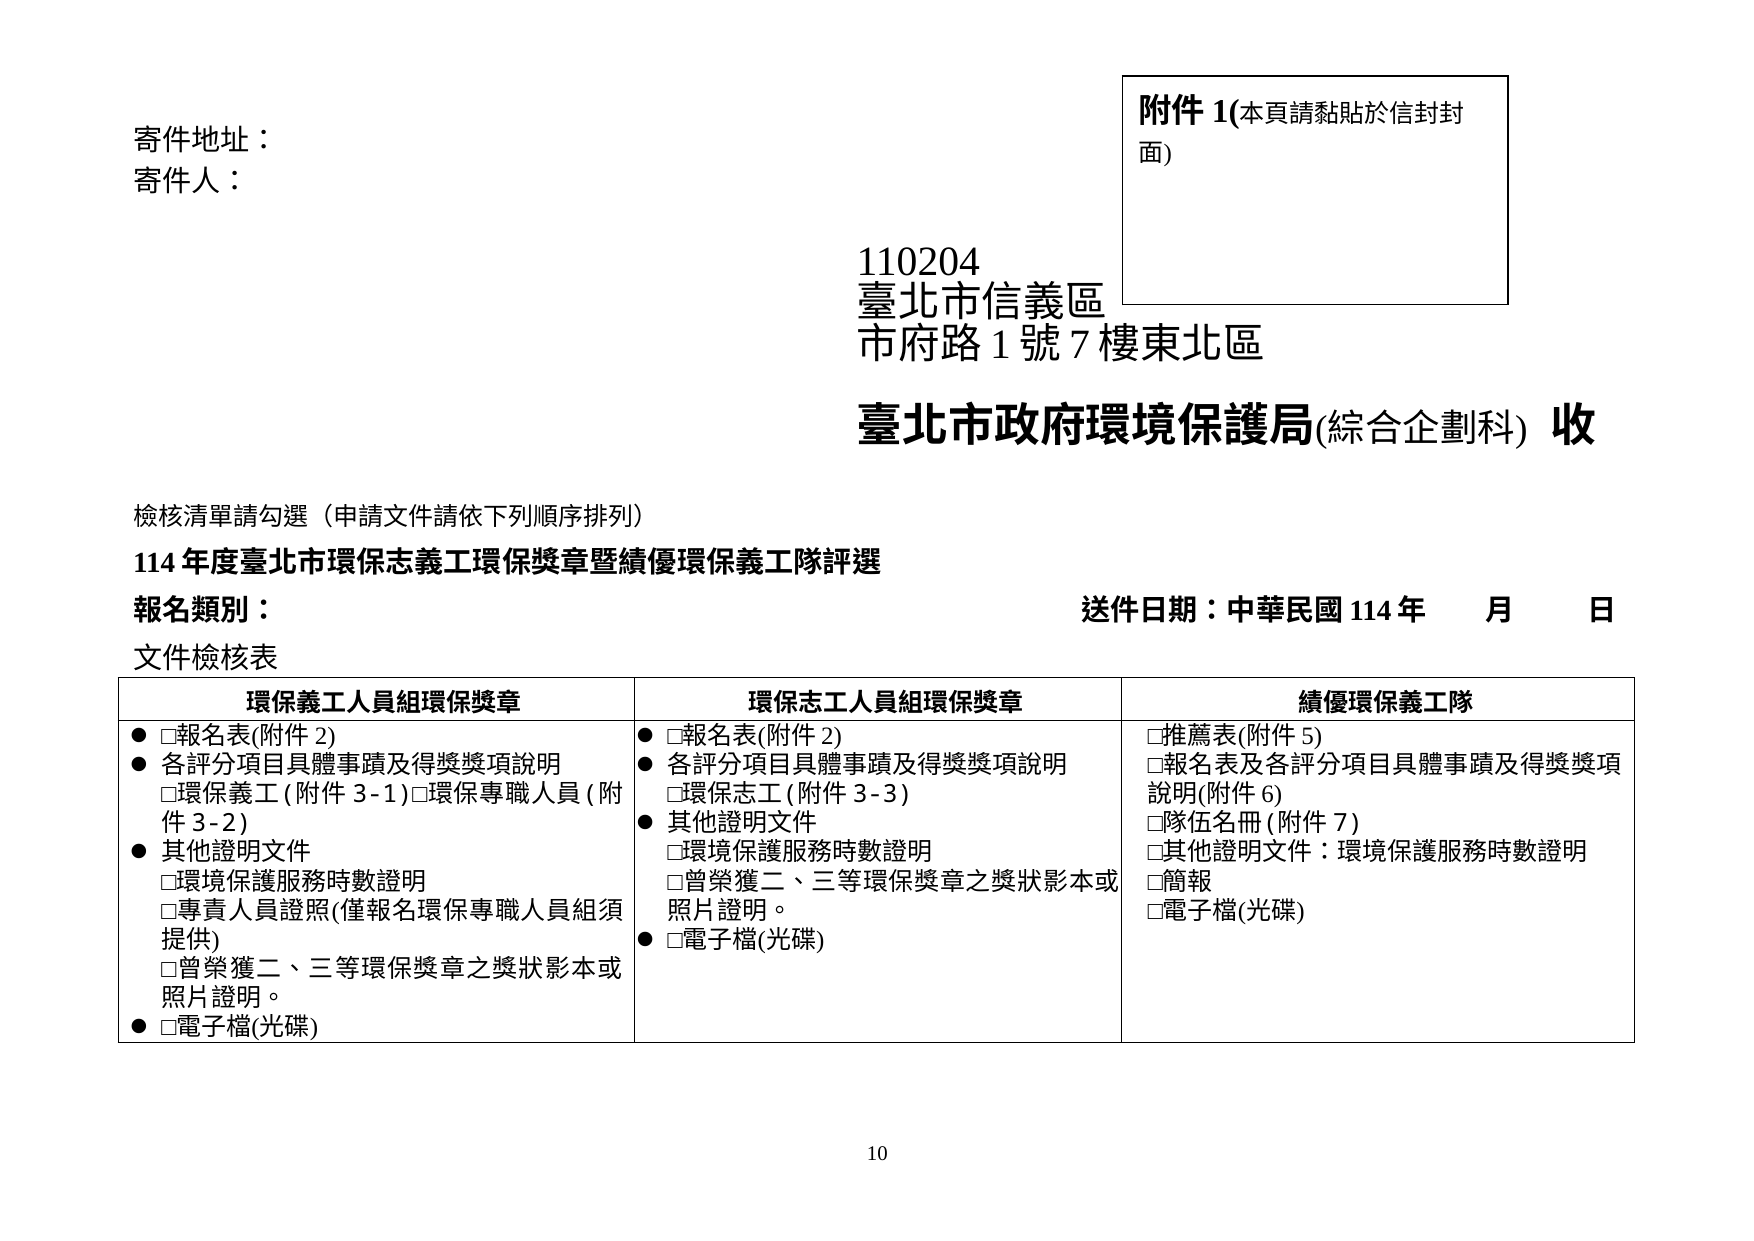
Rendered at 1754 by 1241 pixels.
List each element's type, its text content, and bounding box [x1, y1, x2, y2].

table_cell □報名表(附件2) 各評分項目具體事蹟及得獎獎項說明 □環保義工(附件3-1)□環保專職人員(附件3-2) 其他證明文件 □環境保護服務時數證明 □專責人員證照(僅報名環保專職人員組須提供) □曾榮獲二、三等環保獎章之獎狀影本或照片證明。 □電子檔(光碟) [119, 721, 634, 1042]
text [1509, 242, 1636, 283]
table_cell □推薦表(附件5) □報名表及各評分項目具體事蹟及得獎獎項說明(附件6) □隊伍名冊(附件7) □其他證明文件：環境保護服務時數證明 □簡報 □電子檔(光碟) [1122, 721, 1634, 1042]
text 114年度臺北市環保志義工環保獎章暨績優環保義工隊評選 [133, 539, 1636, 581]
text 寄件人： [133, 158, 1122, 200]
text 寄件地址： [133, 117, 1122, 158]
text 報名類別： 送件日期：中華民國114年 月 日 [133, 587, 1636, 629]
table_cell □報名表(附件2) 各評分項目具體事蹟及得獎獎項說明 □環保志工(附件3-3) 其他證明文件 □環境保護服務時數證明 □曾榮獲二、三等環保獎章之獎狀影本或照片證明。 □電子檔(光碟) [635, 721, 1121, 1042]
text 臺北市政府環境保護局(綜合企劃科) 收 [856, 408, 1636, 450]
text 臺北市信義區 [856, 283, 1636, 325]
table_header 環保志工人員組環保獎章 [635, 678, 1121, 720]
text 文件檢核表 [133, 635, 1636, 677]
table_header 績優環保義工隊 [1122, 678, 1634, 720]
text 檢核清單請勾選（申請文件請依下列順序排列） [133, 492, 1636, 533]
text 附件1(本頁請黏貼於信封封面) [1138, 84, 1492, 169]
text [1509, 117, 1636, 158]
text 市府路1號7樓東北區 [856, 325, 1636, 367]
text 110204 [856, 242, 1122, 283]
text [1509, 158, 1636, 200]
table_header 環保義工人員組環保獎章 [119, 678, 634, 720]
